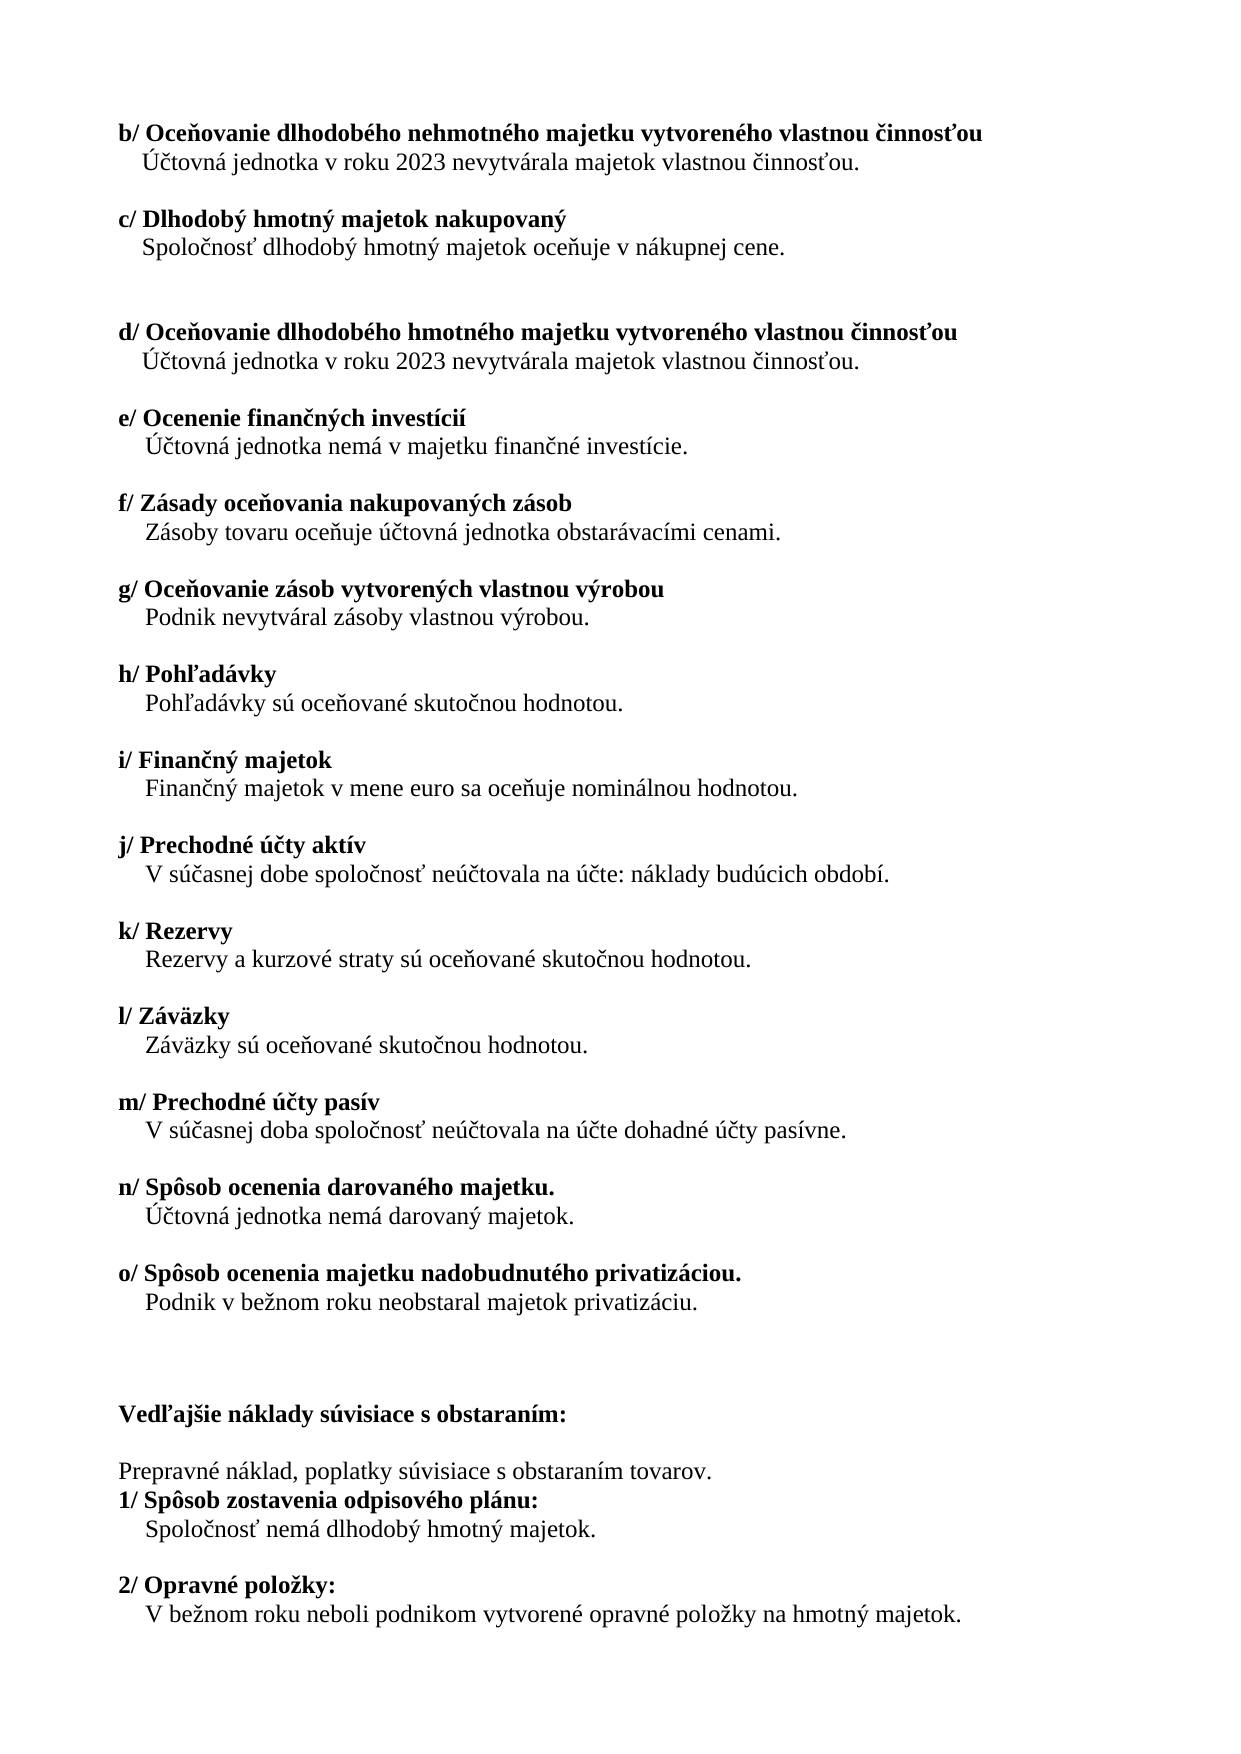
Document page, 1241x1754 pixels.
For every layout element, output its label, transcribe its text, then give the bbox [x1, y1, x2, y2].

text n/ Spôsob ocenenia darovaného majetku. [118, 1172, 1122, 1201]
text Rezervy a kurzové straty sú oceňované skutočnou hodnotou. [118, 944, 1122, 973]
text Účtovná jednotka nemá v majetku finančné investície. [118, 431, 1122, 460]
text c/ Dlhodobý hmotný majetok nakupovaný [118, 204, 1122, 232]
text Podnik v bežnom roku neobstaral majetok privatizáciu. [118, 1287, 1122, 1315]
text Účtovná jednotka v roku 2023 nevytvárala majetok vlastnou činnosťou. [118, 147, 1122, 176]
text Účtovná jednotka v roku 2023 nevytvárala majetok vlastnou činnosťou. [118, 346, 1122, 375]
text f/ Zásady oceňovania nakupovaných zásob [118, 488, 1122, 517]
text h/ Pohľadávky [118, 659, 1122, 688]
text g/ Oceňovanie zásob vytvorených vlastnou výrobou [118, 574, 1122, 602]
text Zásoby tovaru oceňuje účtovná jednotka obstarávacími cenami. [118, 517, 1122, 546]
text b/ Oceňovanie dlhodobého nehmotného majetku vytvoreného vlastnou činnosťou [118, 118, 1122, 147]
text Podnik nevytváral zásoby vlastnou výrobou. [118, 602, 1122, 631]
text V súčasnej doba spoločnosť neúčtovala na účte dohadné účty pasívne. [118, 1116, 1122, 1144]
text Spoločnosť nemá dlhodobý hmotný majetok. [118, 1514, 1122, 1542]
text V bežnom roku neboli podnikom vytvorené opravné položky na hmotný majetok. [118, 1599, 1122, 1628]
text e/ Ocenenie finančných investícií [118, 403, 1122, 431]
text k/ Rezervy [118, 916, 1122, 944]
text Finančný majetok v mene euro sa oceňuje nominálnou hodnotou. [118, 773, 1122, 802]
text Pohľadávky sú oceňované skutočnou hodnotou. [118, 688, 1122, 717]
text Vedľajšie náklady súvisiace s obstaraním: [118, 1399, 1122, 1428]
text j/ Prechodné účty aktív [118, 830, 1122, 859]
text Spoločnosť dlhodobý hmotný majetok oceňuje v nákupnej cene. [118, 232, 1122, 261]
text 2/ Opravné položky: [118, 1571, 1122, 1599]
text 1/ Spôsob zostavenia odpisového plánu: [118, 1485, 1122, 1514]
text o/ Spôsob ocenenia majetku nadobudnutého privatizáciou. [118, 1258, 1122, 1287]
text V súčasnej dobe spoločnosť neúčtovala na účte: náklady budúcich období. [118, 859, 1122, 888]
text d/ Oceňovanie dlhodobého hmotného majetku vytvoreného vlastnou činnosťou [118, 317, 1122, 346]
text Záväzky sú oceňované skutočnou hodnotou. [118, 1030, 1122, 1059]
text Prepravné náklad, poplatky súvisiace s obstaraním tovarov. [118, 1456, 1122, 1485]
text i/ Finančný majetok [118, 745, 1122, 773]
text l/ Záväzky [118, 1001, 1122, 1030]
text m/ Prechodné účty pasív [118, 1087, 1122, 1116]
text Účtovná jednotka nemá darovaný majetok. [118, 1201, 1122, 1230]
